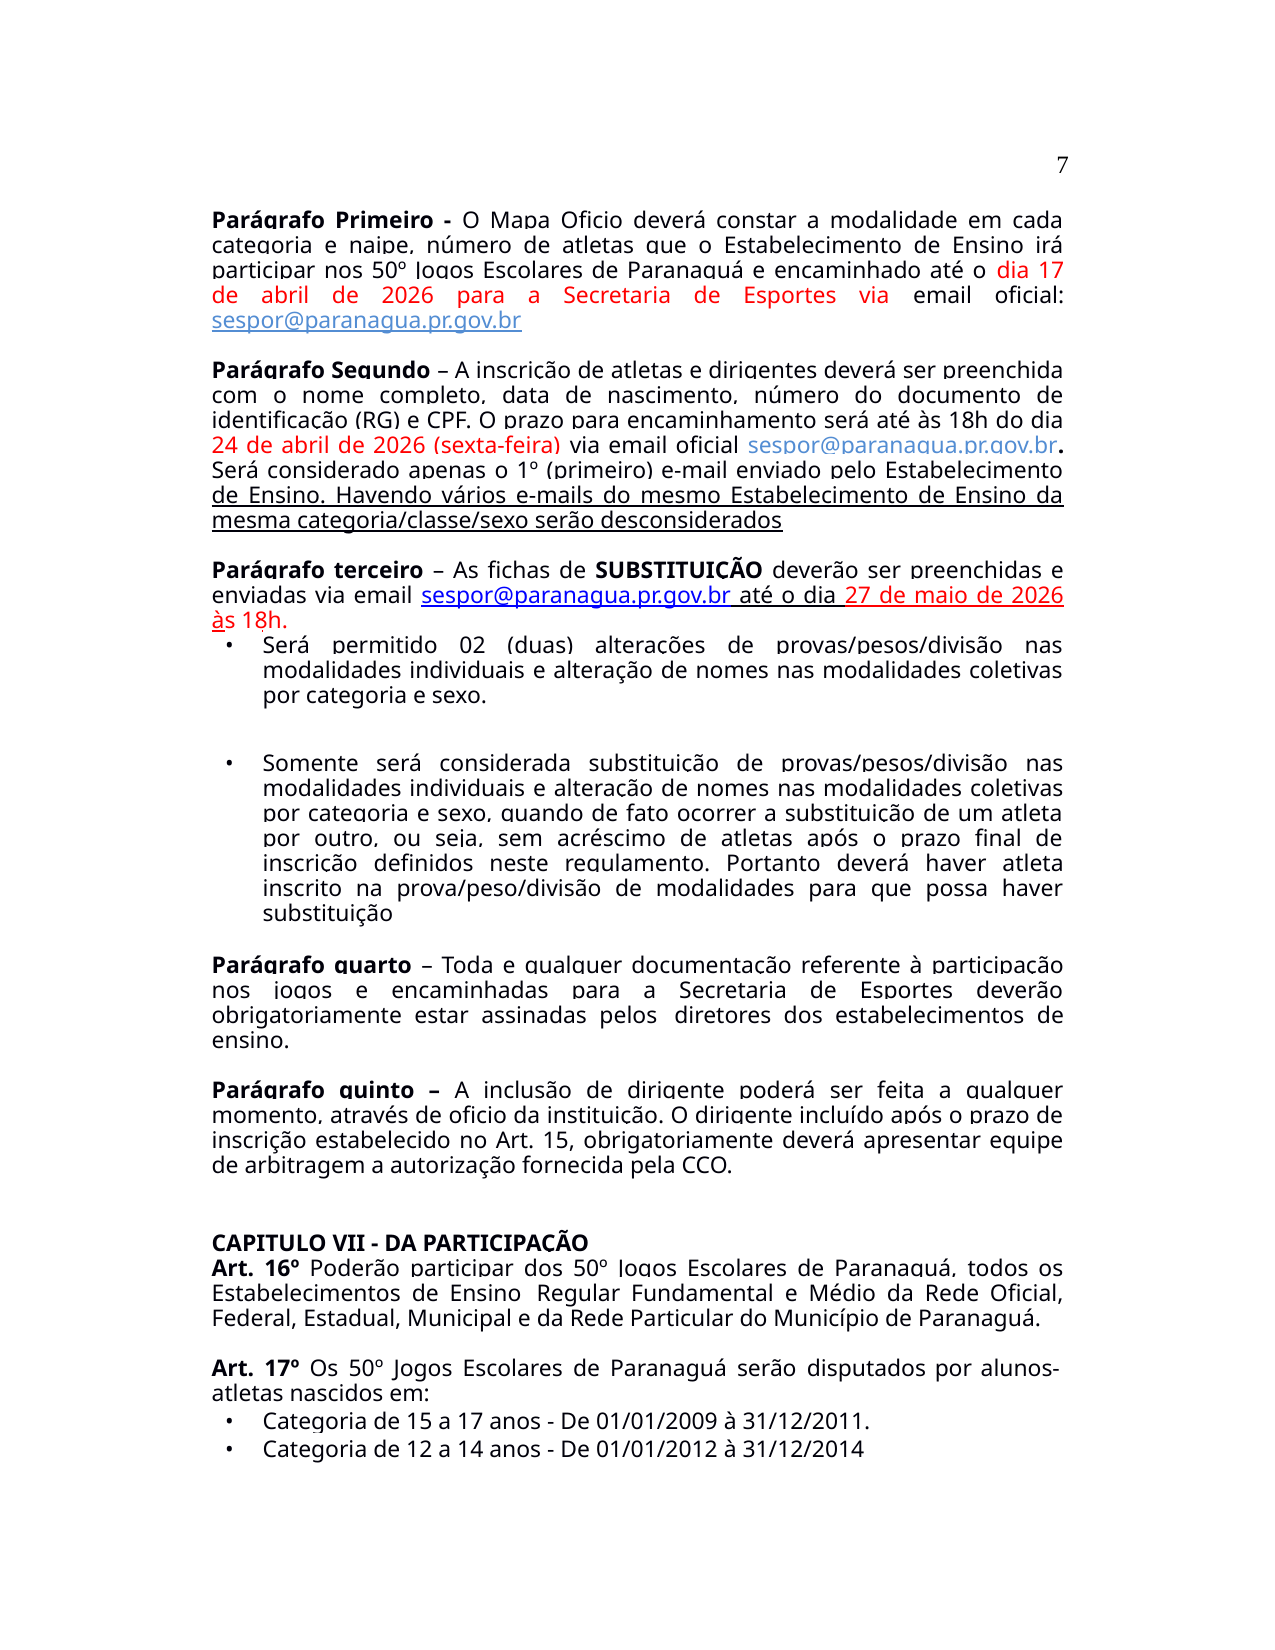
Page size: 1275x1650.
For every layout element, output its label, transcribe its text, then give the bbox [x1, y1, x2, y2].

text Art. 17º Os 50º Jogos Escolares de Paranaguá serão disputados por alunos-atletas nascidos em: [211, 1357, 1064, 1407]
text CAPITULO VII - DA PARTICIPAÇÃO [211, 1229, 1087, 1257]
text mesma categoria/classe/sexo serão desconsiderados [211, 506, 1064, 533]
text Parágrafo terceiro – As fichas de SUBSTITUIÇÃO deverão ser preenchidas e enviadas via email sespor@paranagua.pr.gov.br até o dia 27 de maio de 2026 às 18h. [211, 558, 1064, 633]
text Parágrafo Segundo – A inscrição de atletas e dirigentes deverá ser preenchida com o nome completo, data de nascimento, número do documento de identificação (RG) e CPF. O prazo para encaminhamento será até às 18h do dia 24 de abril de 2026 (sexta-feira) via email oficial sespor@paranagua.pr.gov.br. Será considerado apenas o 1º (primeiro) e-mail enviado pelo Estabelecimento [211, 358, 1064, 480]
text Parágrafo quinto – A inclusão de dirigente poderá ser feita a qualquer momento, através de oficio da instituição. O dirigente incluído após o prazo de inscrição estabelecido no Art. 15, obrigatoriamente deverá apresentar equipe de arbitragem a autorização fornecida pela CCO. [211, 1079, 1064, 1179]
table_cell [747, 453, 1058, 459]
list Categoria de 15 a 17 anos - De 01/01/2009 à 31/12/2011. [225, 1407, 1087, 1435]
text Parágrafo Primeiro - O Mapa Oficio deverá constar a modalidade em cada categoria e naipe, número de atletas que o Estabelecimento de Ensino irá participar nos 50º Jogos Escolares de Paranaguá e encaminhado até o dia 17 de abril de 2026 para a Secretaria de Esportes via email oficial: sespor@paranagua.pr.gov.br [211, 208, 1064, 333]
list Categoria de 12 a 14 anos - De 01/01/2012 à 31/12/2014 [225, 1435, 1087, 1463]
text Parágrafo quarto – Toda e qualquer documentação referente à participação nos jogos e encaminhadas para a Secretaria de Esportes deverão obrigatoriamente estar assinadas pelos diretores dos estabelecimentos de ensino. [211, 954, 1064, 1054]
list Somente será considerada substituição de provas/pesos/divisão nas modalidades individuais e alteração de nomes nas modalidades coletivas por categoria e sexo, quando de fato ocorrer a substituição de um atleta por outro, ou seja, sem acréscimo de atletas após o prazo final de inscrição definidos neste regulamento. Portanto deverá haver atleta inscrito na prova/peso/divisão de modalidades para que possa haver substituição [225, 751, 1064, 926]
list Será permitido 02 (duas) alterações de provas/pesos/divisão nas modalidades individuais e alteração de nomes nas modalidades coletivas por categoria e sexo. [225, 633, 1064, 708]
text de Ensino. Havendo vários e-mails do mesmo Estabelecimento de Ensino da [211, 481, 1064, 505]
text Art. 16º Poderão participar dos 50º Jogos Escolares de Paranaguá, todos os Estabelecimentos de Ensino Regular Fundamental e Médio da Rede Oficial, Federal, Estadual, Municipal e da Rede Particular do Município de Paranaguá. [211, 1257, 1064, 1332]
